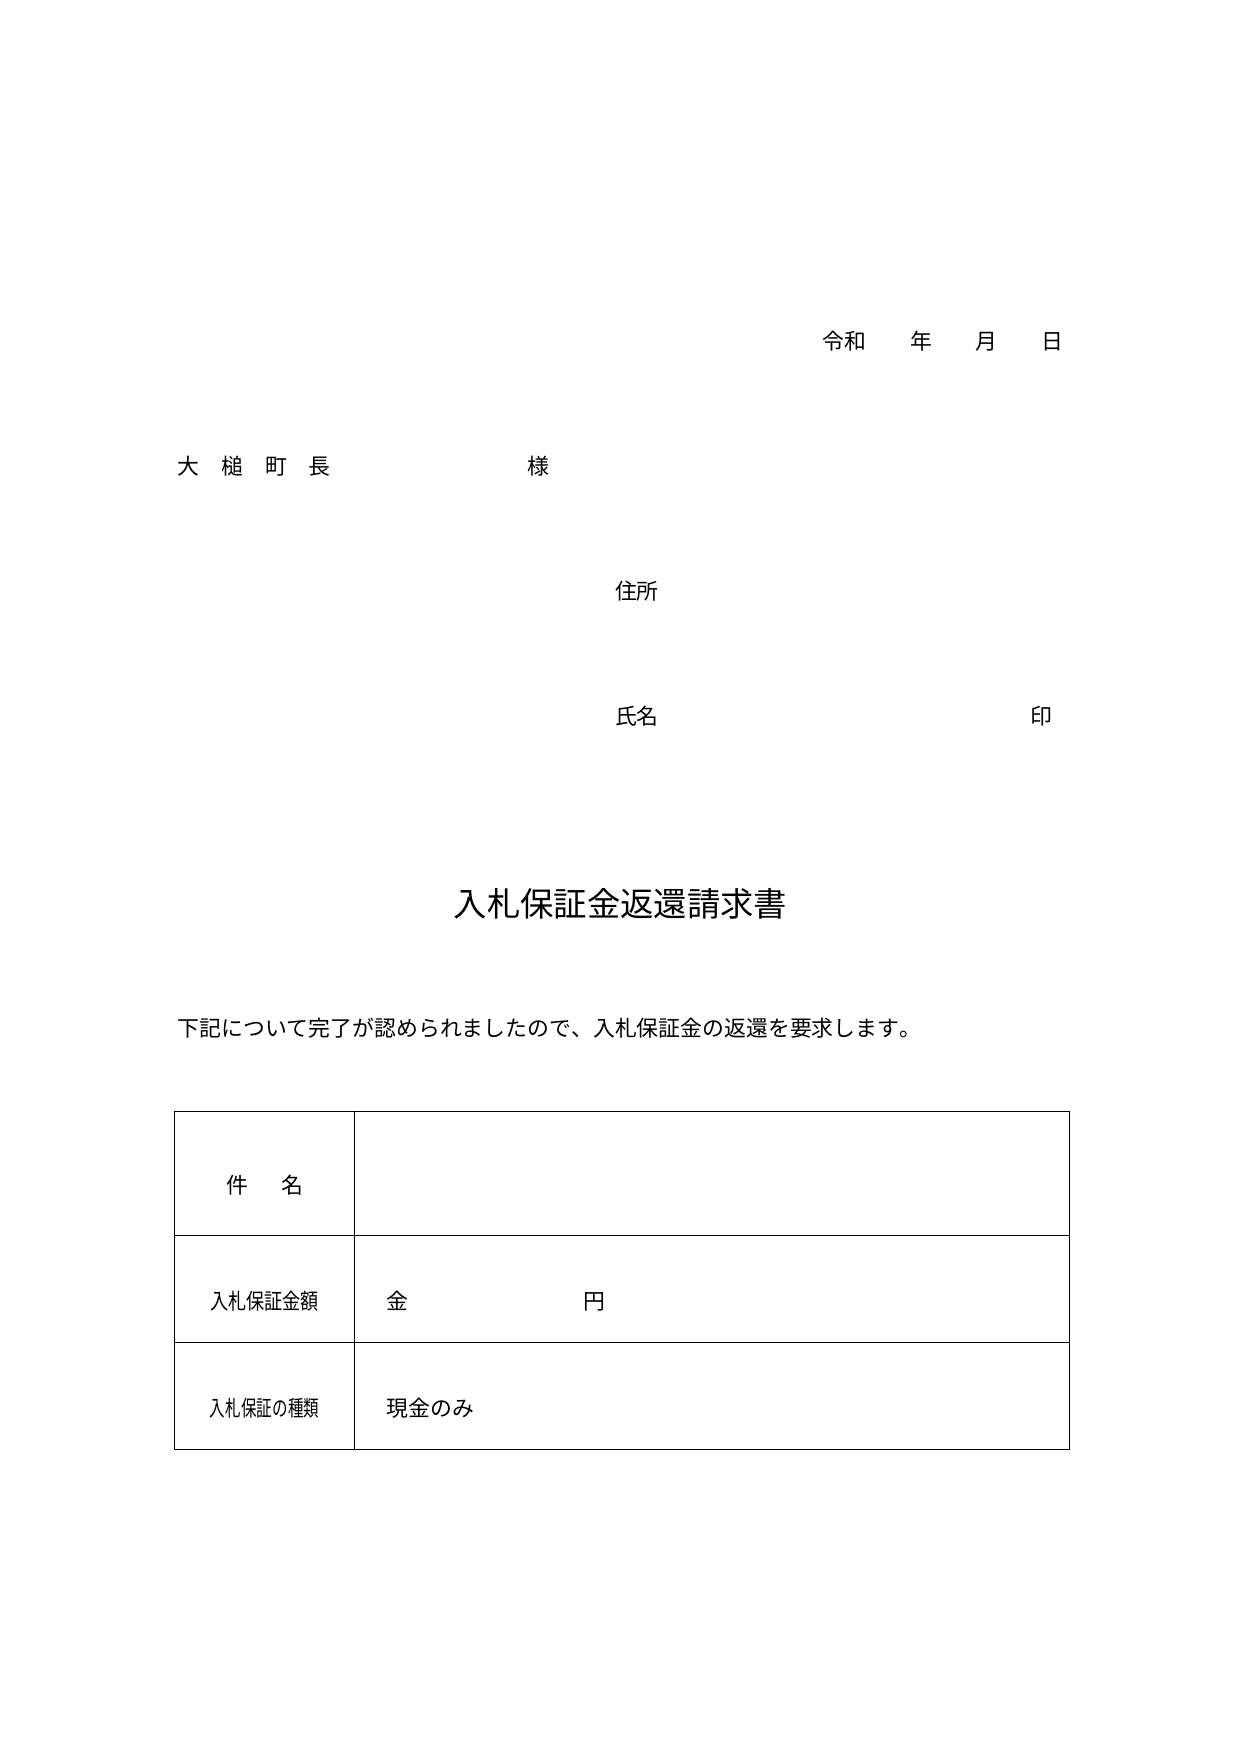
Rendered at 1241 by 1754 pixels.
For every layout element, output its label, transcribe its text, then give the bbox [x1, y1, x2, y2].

table_header 件名 [175, 1112, 354, 1235]
text 大 槌 町 長 様 [177, 423, 1063, 486]
table_cell 入札保証金額 [175, 1236, 354, 1342]
table_cell 金 円 [355, 1236, 1069, 1342]
text 下記について完了が認められましたので、入札保証金の返還を要求します。 [177, 986, 1063, 1048]
text 氏名 印 [177, 673, 1063, 736]
table_cell 入札保証の種類 [175, 1343, 354, 1449]
table_header [355, 1112, 1069, 1235]
table_cell 現金のみ [355, 1343, 1069, 1449]
text 令和 年 月 日 [177, 298, 1063, 361]
text 入札保証金返還請求書 [177, 861, 1063, 923]
text 住所 [177, 548, 1063, 611]
